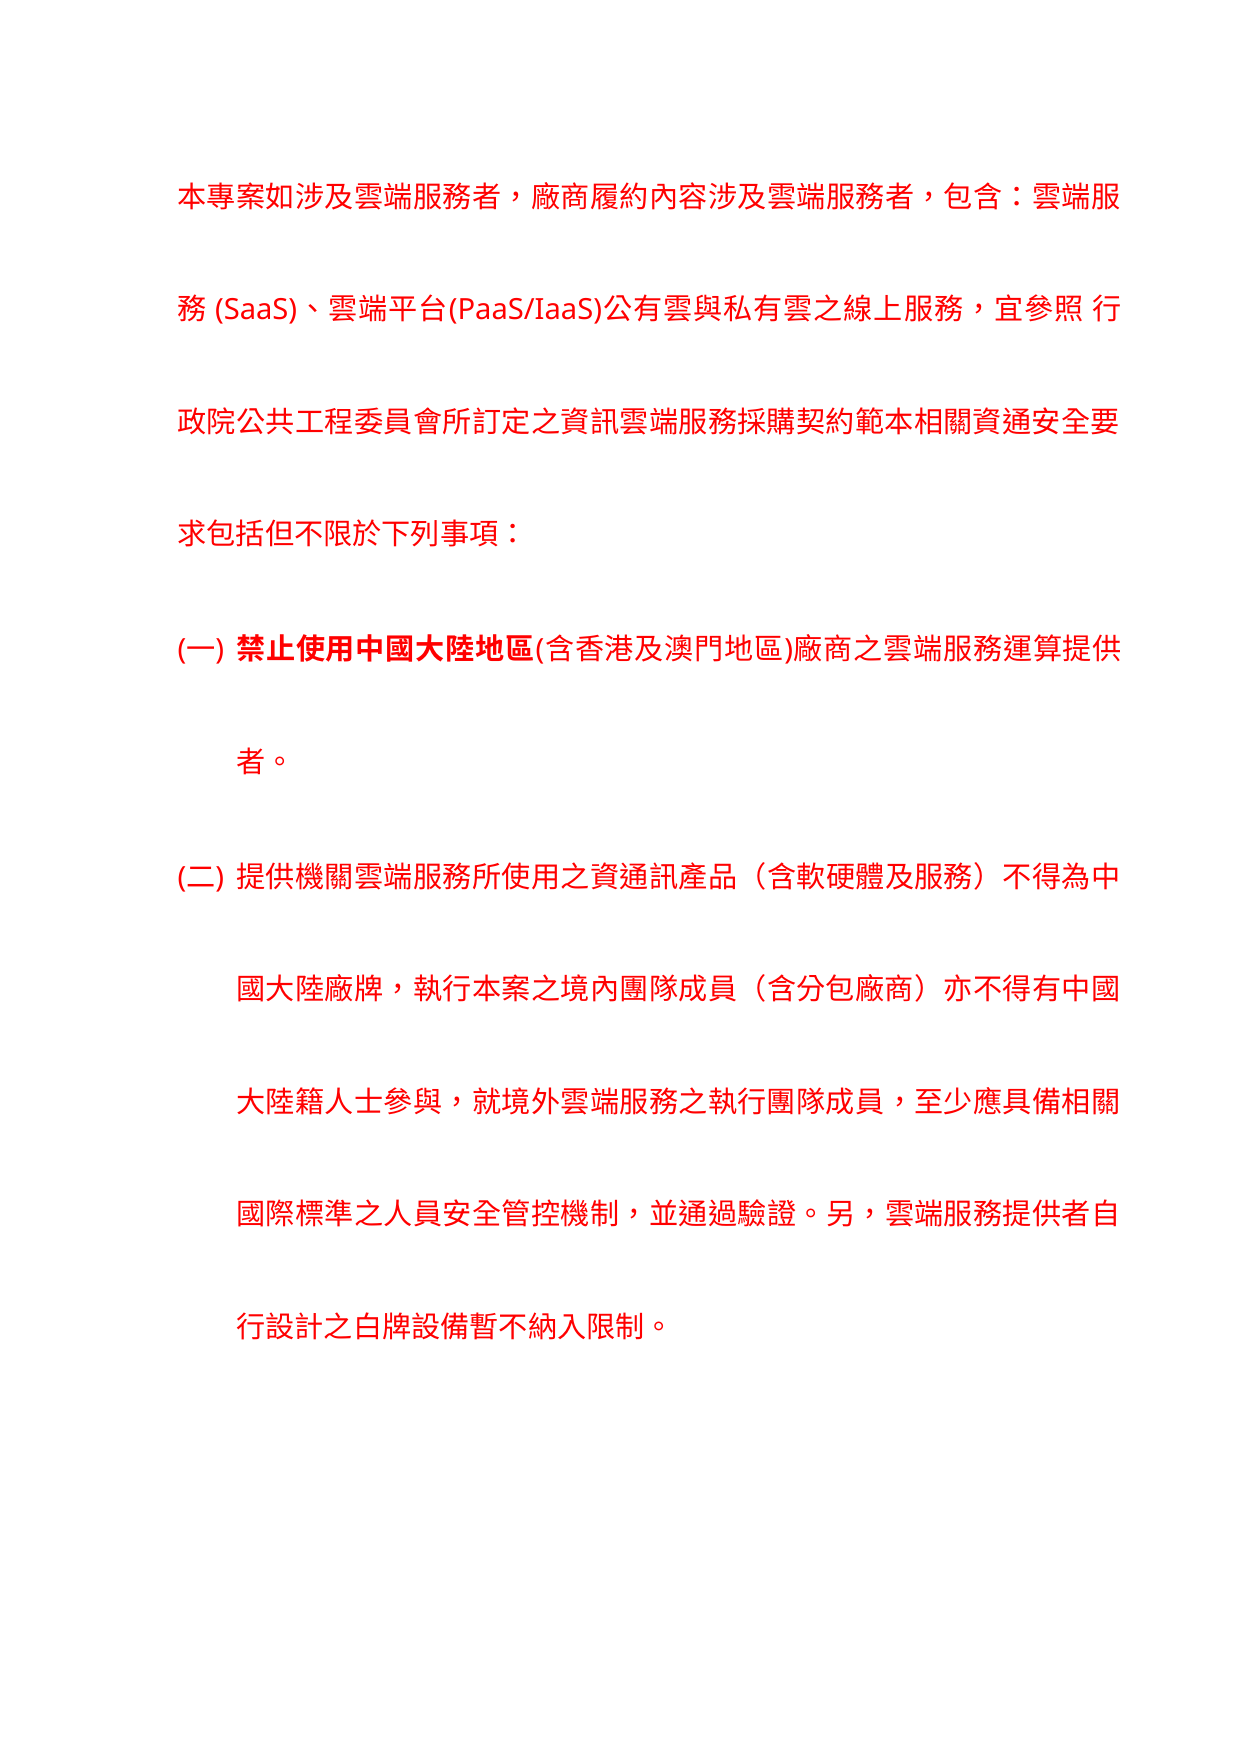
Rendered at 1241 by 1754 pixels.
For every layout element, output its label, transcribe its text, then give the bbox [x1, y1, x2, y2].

subtitle 禁止使用中國大陸地區(含香港及澳門地區)廠商之雲端服務運算提供者。 [177, 609, 1122, 797]
subtitle 提供機關雲端服務所使用之資通訊產品（含軟硬體及服務）不得為中國大陸廠牌，執行本案之境內團隊成員（含分包廠商）亦不得有中國大陸籍人士參與，就境外雲端服務之執行團隊成員，至少應具備相關國際標準之人員安全管控機制，並通過驗證。另，雲端服務提供者自行設計之白牌設備暫不納入限制。 [177, 837, 1122, 1362]
subtitle 本專案如涉及雲端服務者，廠商履約內容涉及雲端服務者，包含：雲端服務 (SaaS)、雲端平台(PaaS/IaaS)公有雲與私有雲之線上服務，宜參照 行政院公共工程委員會所訂定之資訊雲端服務採購契約範本相關資通安全要求包括但不限於下列事項： [118, 157, 1122, 569]
